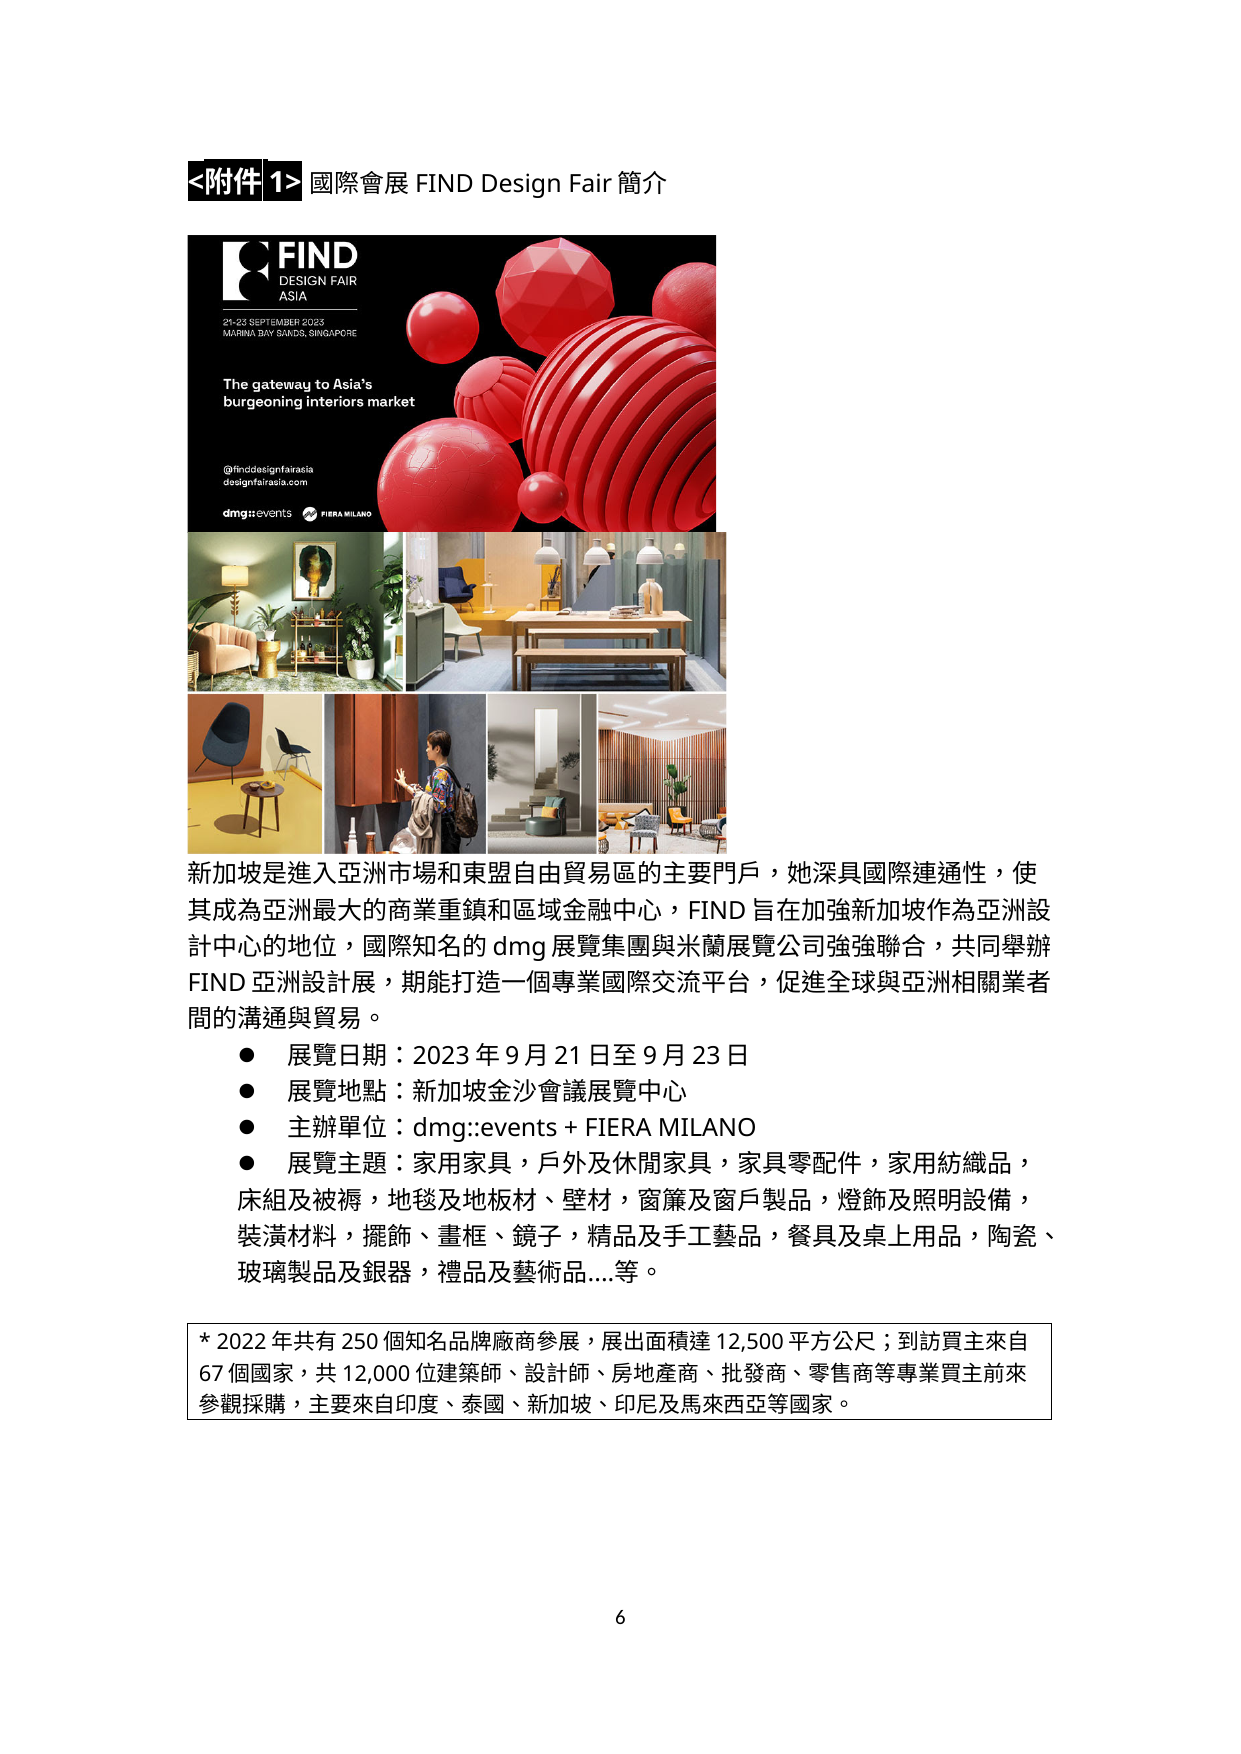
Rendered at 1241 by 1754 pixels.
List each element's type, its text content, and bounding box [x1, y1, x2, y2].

list 展覽地點：新加坡金沙會議展覽中心 [237, 1071, 1053, 1108]
text 新加坡是進入亞洲市場和東盟自由貿易區的主要門戶，她深具國際連通性，使其成為亞洲最大的商業重鎮和區域金融中心，FIND旨在加強新加坡作為亞洲設計中心的地位，國際知名的dmg展覽集團與米蘭展覽公司強強聯合，共同舉辦FIND亞洲設計展，期能打造一個專業國際交流平台，促進全球與亞洲相關業者間的溝通與貿易。 [187, 854, 1053, 1035]
list 展覽日期：2023年9月21日至9月23日 [237, 1035, 1053, 1071]
list 展覽主題：家用家具，戶外及休閒家具，家具零配件，家用紡織品，床組及被褥，地毯及地板材、壁材，窗簾及窗戶製品，燈飾及照明設備，裝潢材料，擺飾、畫框、鏡子，精品及手工藝品，餐具及桌上用品，陶瓷、玻璃製品及銀器，禮品及藝術品....等。 [237, 1144, 1053, 1289]
text <附件1> 國際會展 FIND Design Fair簡介 [187, 159, 1053, 201]
list 主辦單位：dmg::events + FIERA MILANO [237, 1108, 1053, 1144]
table_header * 2022年共有250個知名品牌廠商參展，展出面積達12,500平方公尺；到訪買主來自67個國家，共12,000位建築師、設計師、房地產商、批發商、零售商等專業買主前來參觀採購，主要來自印度、泰國、新加坡、印尼及馬來西亞等國家。 [188, 1324, 1051, 1419]
